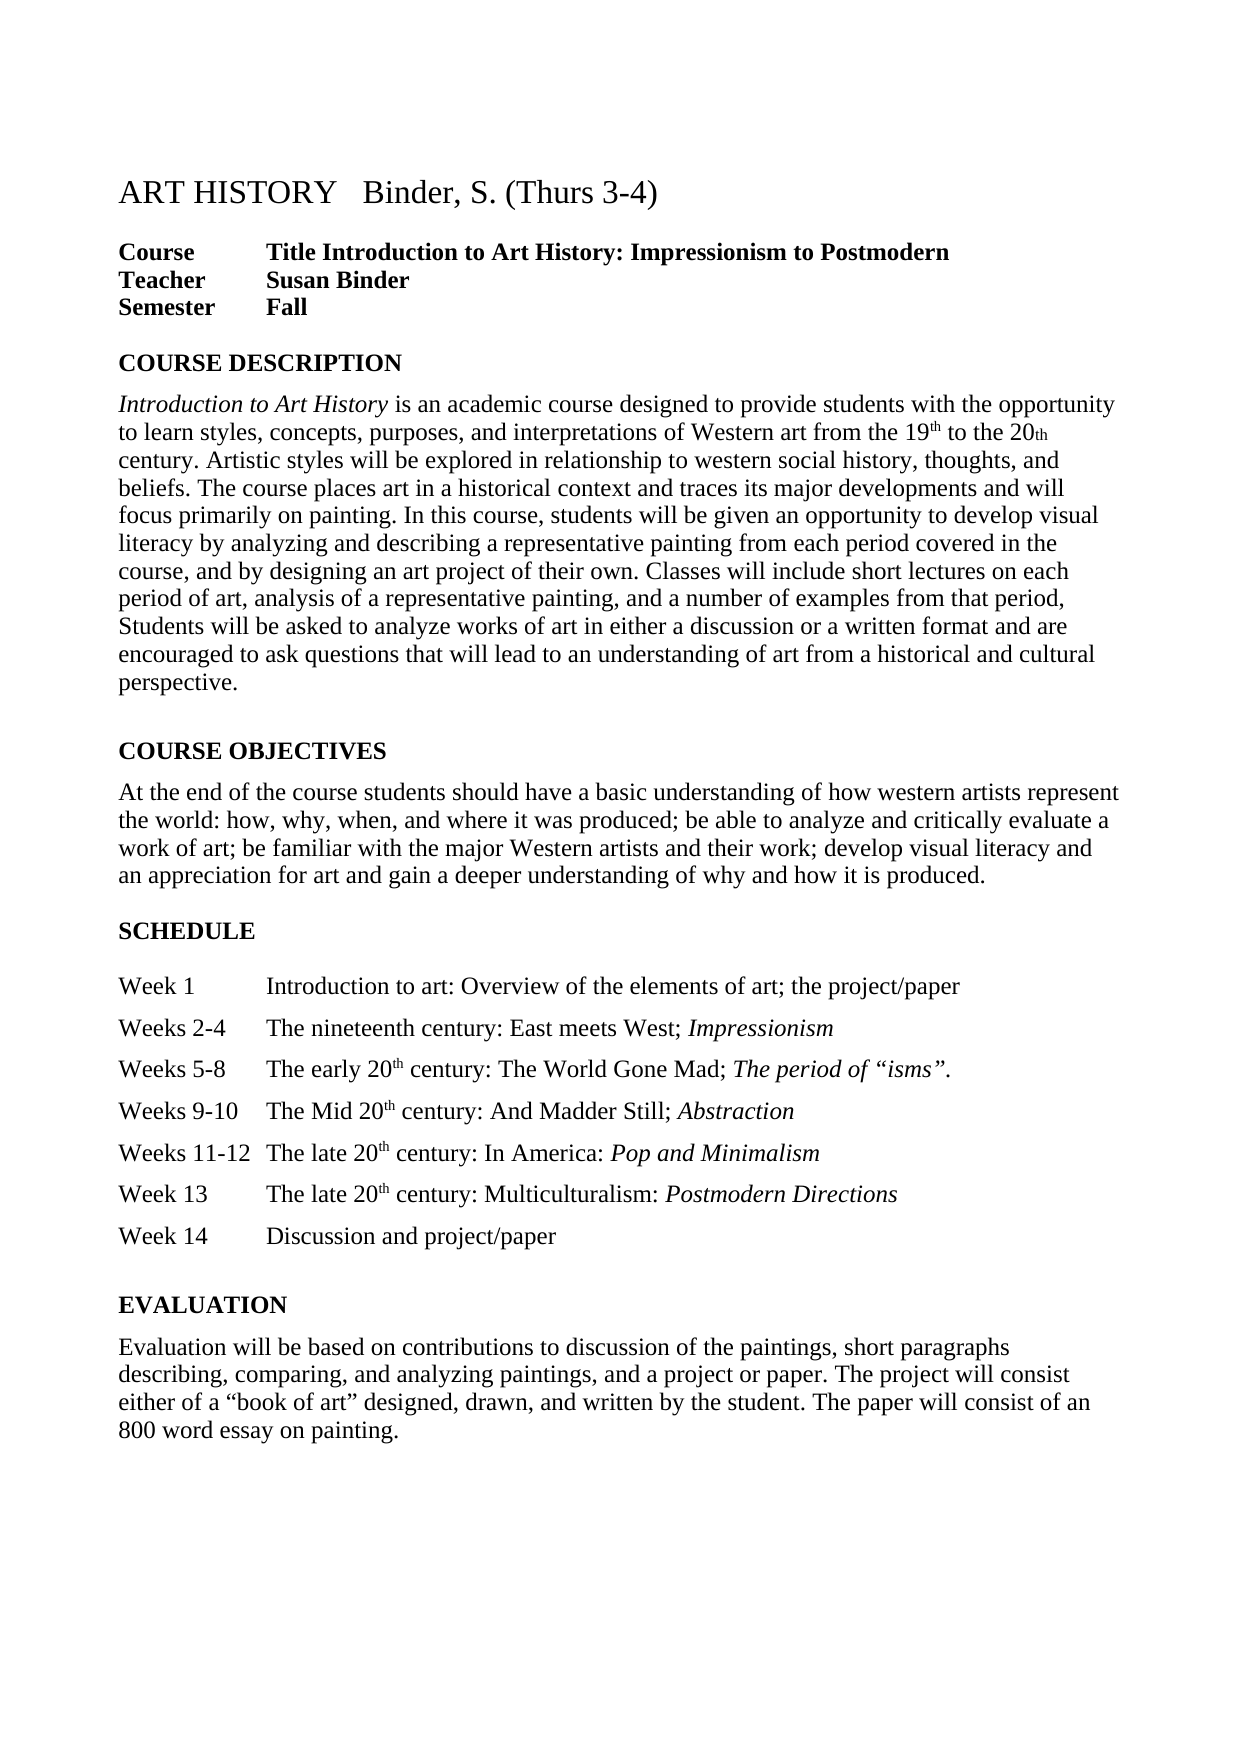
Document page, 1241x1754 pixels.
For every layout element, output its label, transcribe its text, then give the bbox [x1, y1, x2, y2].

text Weeks 2-4 The nineteenth century: East meets West; Impressionism [118, 1014, 1122, 1042]
text Week 13 The late 20th century: Multiculturalism: Postmodern Directions [118, 1180, 1122, 1208]
text At the end of the course students should have a basic understanding of how western artists represent the world: how, why, when, and where it was produced; be able to analyze and critically evaluate a work of art; be familiar with the major Western artists and their work; develop visual literacy and an appreciation for art and gain a deeper understanding of why and how it is produced. [118, 778, 1122, 889]
text Weeks 11-12 The late 20th century: In America: Pop and Minimalism [118, 1139, 1122, 1166]
text COURSE DESCRIPTION [118, 349, 1122, 377]
text Weeks 5-8 The early 20th century: The World Gone Mad; The period of “isms”. [118, 1056, 1122, 1083]
text COURSE OBJECTIVES [118, 737, 1122, 764]
text Introduction to Art History is an academic course designed to provide students with the opportunity to learn styles, concepts, purposes, and interpretations of Western art from the 19th to the 20th century. Artistic styles will be explored in relationship to western social history, thoughts, and beliefs. The course places art in a historical context and traces its major developments and will focus primarily on painting. In this course, students will be given an opportunity to develop visual literacy by analyzing and describing a representative painting from each period covered in the course, and by designing an art project of their own. Classes will include short lectures on each period of art, analysis of a representative painting, and a number of examples from that period, Students will be asked to analyze works of art in either a discussion or a written format and are encouraged to ask questions that will lead to an understanding of art from a historical and cultural perspective. [118, 391, 1122, 695]
text Course Title Introduction to Art History: Impressionism to Postmodern [118, 238, 1122, 266]
text Semester Fall [118, 293, 1122, 321]
text ART HISTORY Binder, S. (Thurs 3-4) [118, 173, 1122, 210]
text Teacher Susan Binder [118, 266, 1122, 293]
text SCHEDULE [118, 917, 1122, 945]
text Weeks 9-10 The Mid 20th century: And Madder Still; Abstraction [118, 1097, 1122, 1125]
text Week 1 Introduction to art: Overview of the elements of art; the project/paper [118, 972, 1122, 1000]
text Evaluation will be based on contributions to discussion of the paintings, short paragraphs describing, comparing, and analyzing paintings, and a project or paper. The project will consist either of a “book of art” designed, drawn, and written by the student. The paper will consist of an 800 word essay on painting. [118, 1333, 1122, 1443]
text EVALUATION [118, 1291, 1122, 1319]
text Week 14 Discussion and project/paper [118, 1222, 1122, 1249]
